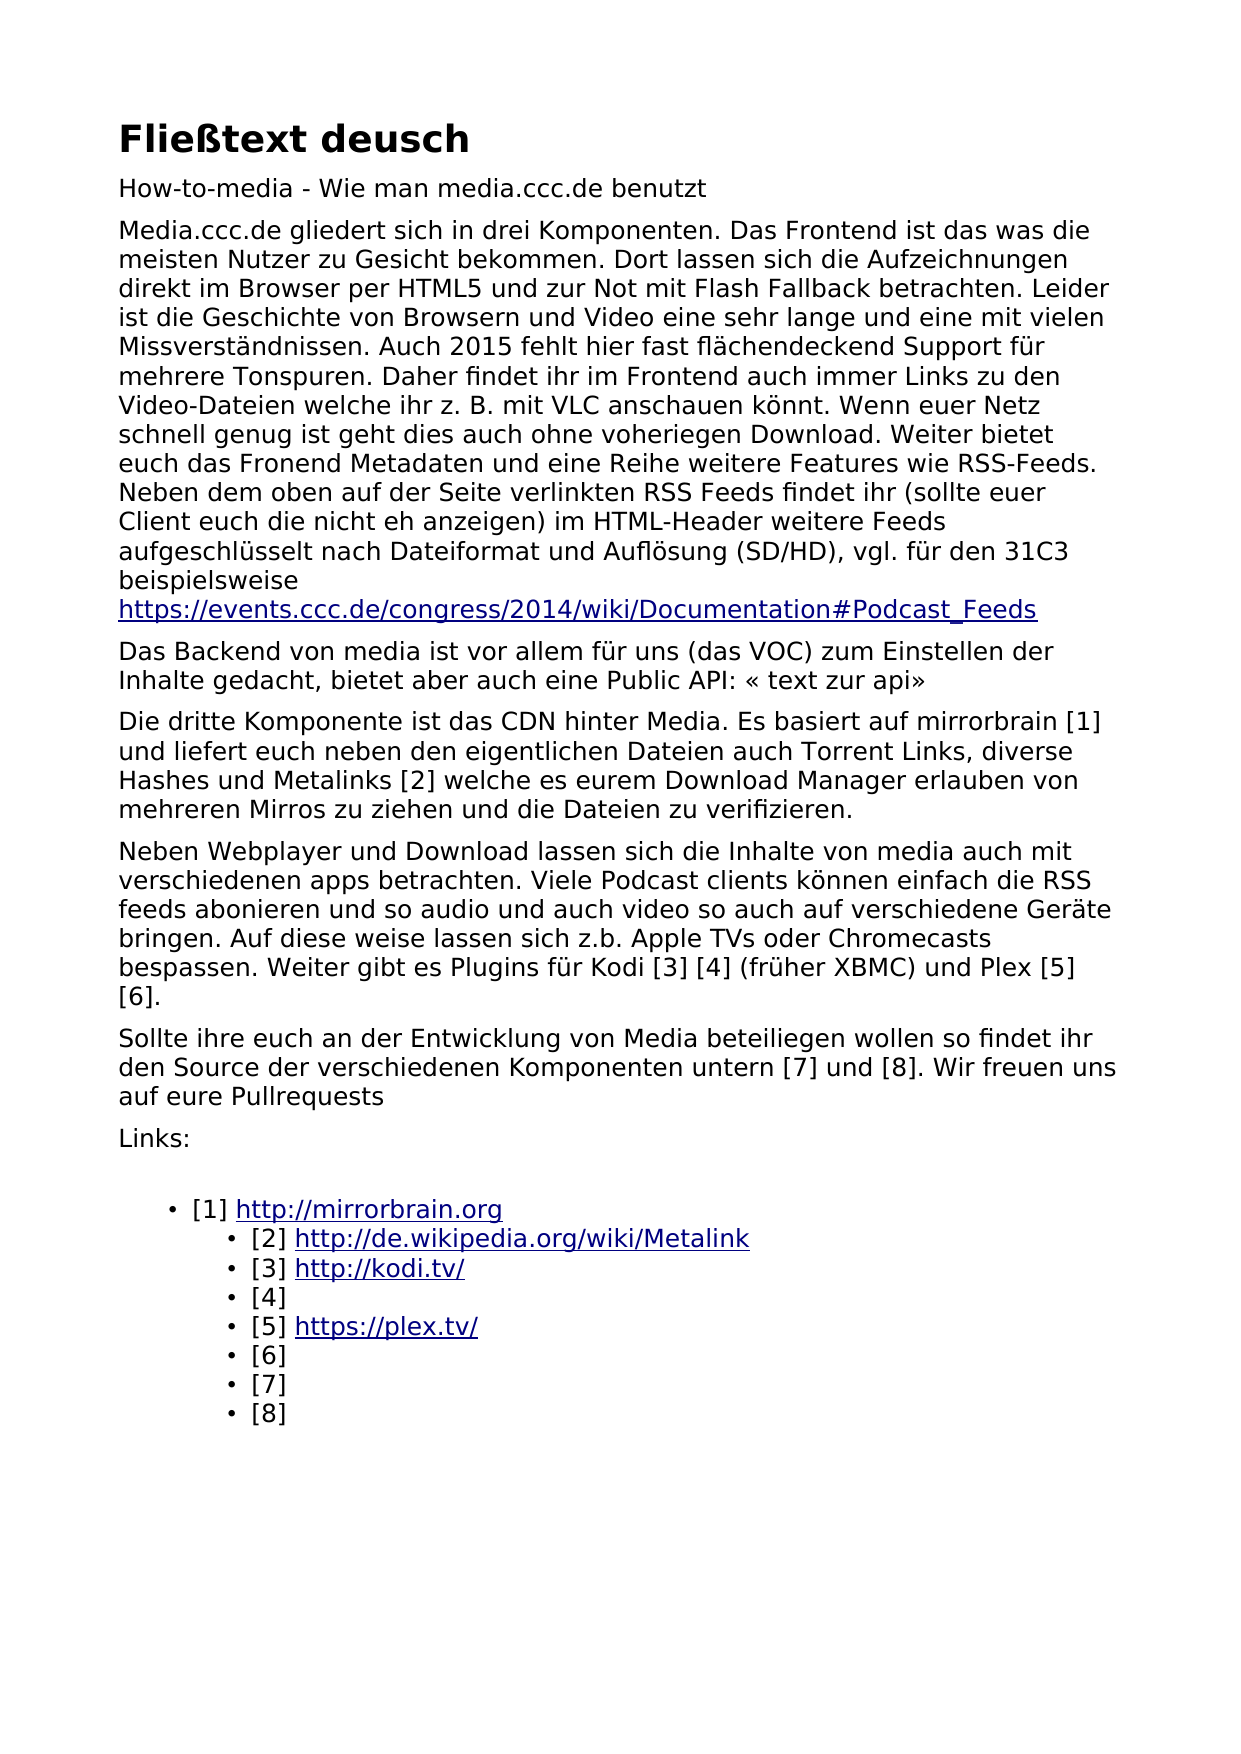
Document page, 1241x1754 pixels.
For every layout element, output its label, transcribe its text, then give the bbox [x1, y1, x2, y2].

text Neben Webplayer und Download lassen sich die Inhalte von media auch mit verschiedenen apps betrachten. Viele Podcast clients können einfach die RSS feeds abonieren und so audio und auch video so auch auf verschiedene Geräte bringen. Auf diese weise lassen sich z.b. Apple TVs oder Chromecasts bespassen. Weiter gibt es Plugins für Kodi [3] [4] (früher XBMC) und Plex [5] [6]. [118, 837, 1122, 1012]
text Links: [118, 1124, 1122, 1153]
list [2] http://de.wikipedia.org/wiki/Metalink [236, 1224, 1122, 1254]
list [7] [236, 1370, 1122, 1399]
text Das Backend von media ist vor allem für uns (das VOC) zum Einstellen der Inhalte gedacht, bietet aber auch eine Public API: « text zur api» [118, 637, 1122, 695]
list [5] https://plex.tv/ [236, 1312, 1122, 1341]
list [1] http://mirrorbrain.org [177, 1195, 1122, 1224]
list [3] http://kodi.tv/ [236, 1254, 1122, 1283]
text Sollte ihre euch an der Entwicklung von Media beteiliegen wollen so findet ihr den Source der verschiedenen Komponenten untern [7] und [8]. Wir freuen uns auf eure Pullrequests [118, 1024, 1122, 1112]
text How-to-media - Wie man media.ccc.de benutzt [118, 174, 1122, 203]
text Media.ccc.de gliedert sich in drei Komponenten. Das Frontend ist das was die meisten Nutzer zu Gesicht bekommen. Dort lassen sich die Aufzeichnungen direkt im Browser per HTML5 und zur Not mit Flash Fallback betrachten. Leider ist die Geschichte von Browsern und Video eine sehr lange und eine mit vielen Missverständnissen. Auch 2015 fehlt hier fast flächendeckend Support für mehrere Tonspuren. Daher findet ihr im Frontend auch immer Links zu den Video-Dateien welche ihr z. B. mit VLC anschauen könnt. Wenn euer Netz schnell genug ist geht dies auch ohne voheriegen Download. Weiter bietet euch das Fronend Metadaten und eine Reihe weitere Features wie RSS-Feeds. Neben dem oben auf der Seite verlinkten RSS Feeds findet ihr (sollte euer Client euch die nicht eh anzeigen) im HTML-Header weitere Feeds aufgeschlüsselt nach Dateiformat und Auflösung (SD/HD), vgl. für den 31C3 beispielsweise https://events.ccc.de/congress/2014/wiki/Documentation#Podcast_Feeds [118, 216, 1122, 624]
list [8] [236, 1399, 1122, 1429]
text Die dritte Komponente ist das CDN hinter Media. Es basiert auf mirrorbrain [1] und liefert euch neben den eigentlichen Dateien auch Torrent Links, diverse Hashes und Metalinks [2] welche es eurem Download Manager erlauben von mehreren Mirros zu ziehen und die Dateien zu verifizieren. [118, 708, 1122, 824]
subtitle Fließtext deusch [118, 118, 1122, 162]
list [6] [236, 1341, 1122, 1370]
list [4] [236, 1283, 1122, 1312]
